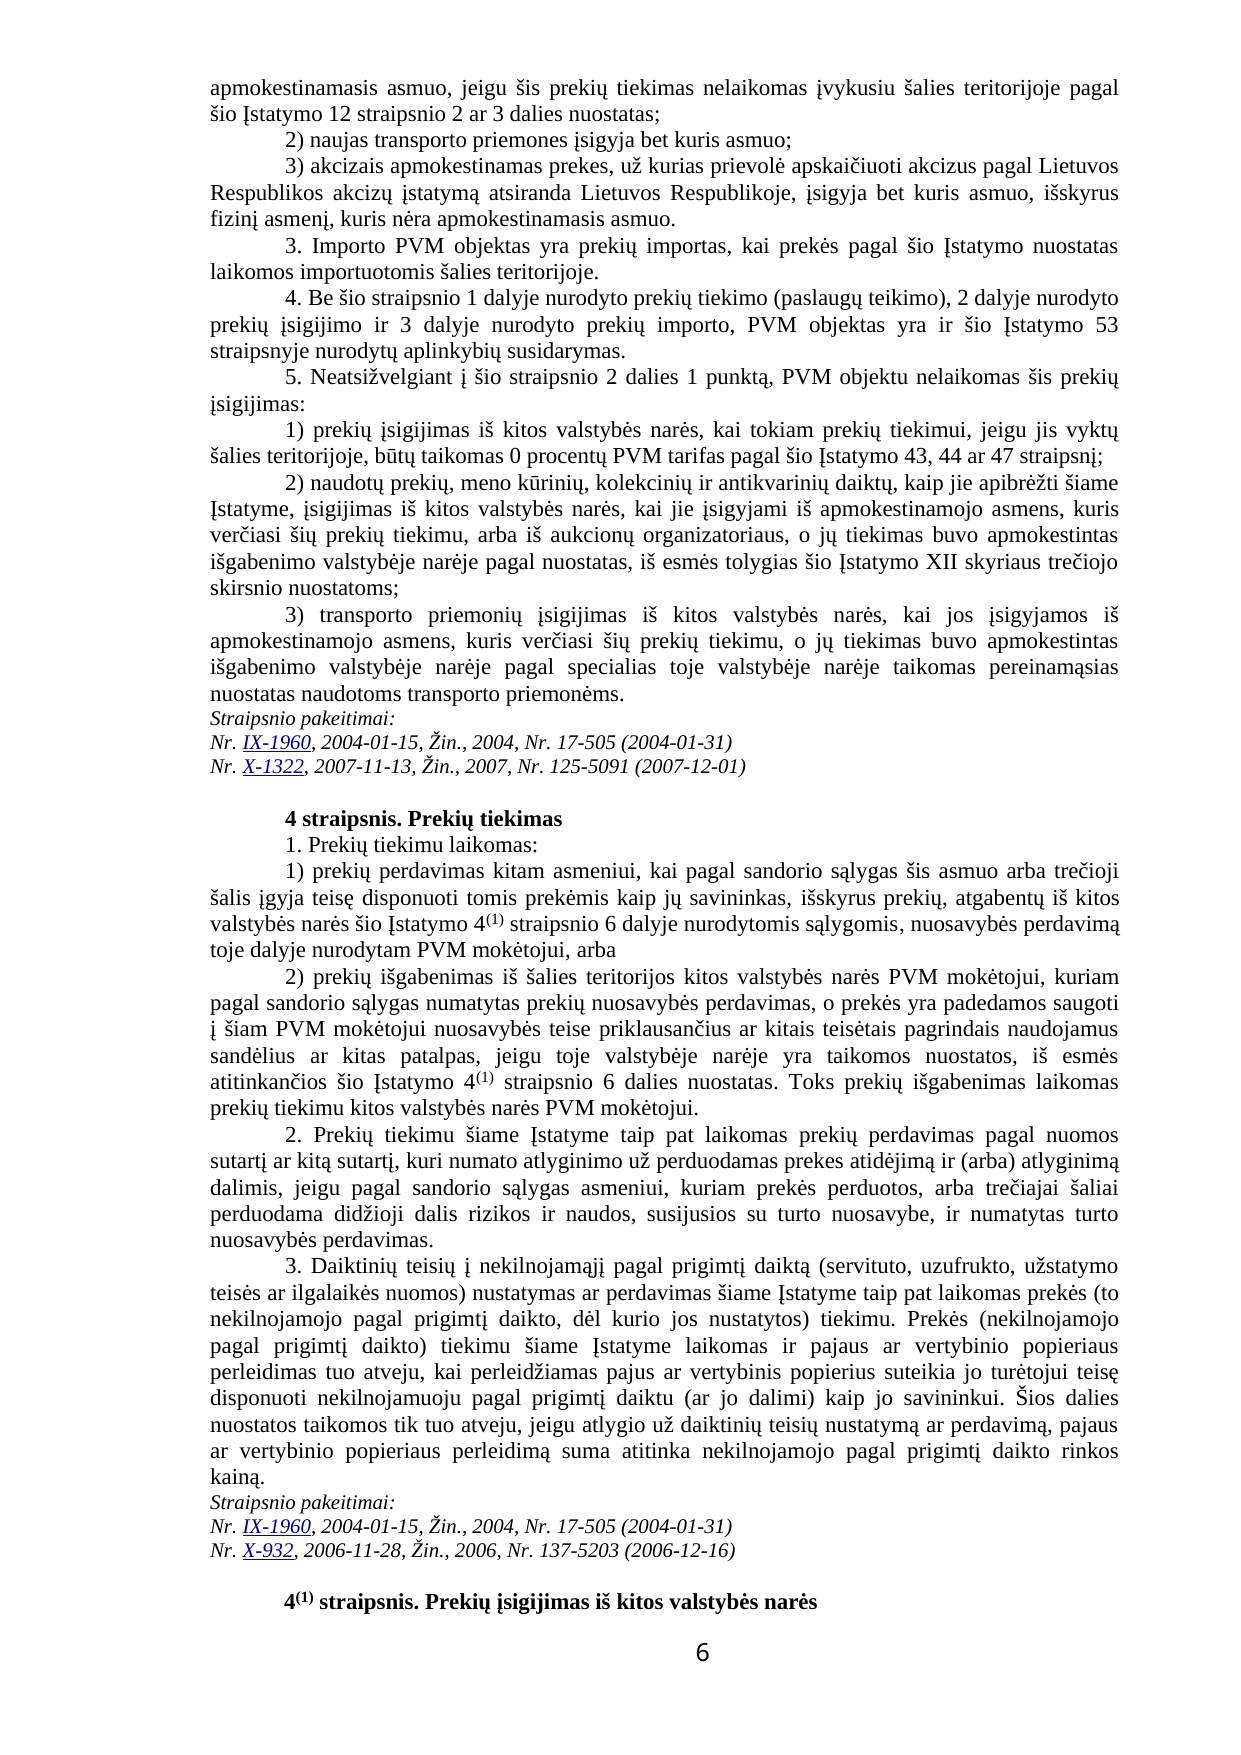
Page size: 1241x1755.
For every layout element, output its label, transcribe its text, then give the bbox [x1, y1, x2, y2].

text 3. Daiktinių teisių į nekilnojamąjį pagal prigimtį daiktą (servituto, uzufrukto, užstatymo teisės ar ilgalaikės nuomos) nustatymas ar perdavimas šiame Įstatyme taip pat laikomas prekės (to nekilnojamojo pagal prigimtį daikto, dėl kurio jos nustatytos) tiekimu. Prekės (nekilnojamojo pagal prigimtį daikto) tiekimu šiame Įstatyme laikomas ir pajaus ar vertybinio popieriaus perleidimas tuo atveju, kai perleidžiamas pajus ar vertybinis popierius suteikia jo turėtojui teisę disponuoti nekilnojamuoju pagal prigimtį daiktu (ar jo dalimi) kaip jo savininkui. Šios dalies nuostatos taikomos tik tuo atveju, jeigu atlygio už daiktinių teisių nustatymą ar perdavimą, pajaus ar vertybinio popieriaus perleidimą suma atitinka nekilnojamojo pagal prigimtį daikto rinkos kainą. [210, 1253, 1120, 1490]
text 2. Prekių tiekimu šiame Įstatyme taip pat laikomas prekių perdavimas pagal nuomos sutartį ar kitą sutartį, kuri numato atlyginimo už perduodamas prekes atidėjimą ir (arba) atlyginimą dalimis, jeigu pagal sandorio sąlygas asmeniui, kuriam prekės perduotos, arba trečiajai šaliai perduodama didžioji dalis rizikos ir naudos, susijusios su turto nuosavybe, ir numatytas turto nuosavybės perdavimas. [210, 1121, 1120, 1253]
text 1) prekių įsigijimas iš kitos valstybės narės, kai tokiam prekių tiekimui, jeigu jis vyktų šalies teritorijoje, būtų taikomas 0 procentų PVM tarifas pagal šio Įstatymo 43, 44 ar 47 straipsnį; [210, 416, 1120, 469]
text 5. Neatsižvelgiant į šio straipsnio 2 dalies 1 punktą, PVM objektu nelaikomas šis prekių įsigijimas: [210, 363, 1120, 416]
text 4. Be šio straipsnio 1 dalyje nurodyto prekių tiekimo (paslaugų teikimo), 2 dalyje nurodyto prekių įsigijimo ir 3 dalyje nurodyto prekių importo, PVM objektas yra ir šio Įstatymo 53 straipsnyje nurodytų aplinkybių susidarymas. [210, 284, 1120, 363]
text apmokestinamasis asmuo, jeigu šis prekių tiekimas nelaikomas įvykusiu šalies teritorijoje pagal šio Įstatymo 12 straipsnio 2 ar 3 dalies nuostatas; [210, 73, 1120, 126]
text Nr. X-1322, 2007-11-13, Žin., 2007, Nr. 125-5091 (2007-12-01) [210, 754, 1120, 778]
text Straipsnio pakeitimai: [210, 706, 1120, 730]
text 4 straipsnis. Prekių tiekimas [210, 804, 1120, 831]
text 2) naudotų prekių, meno kūrinių, kolekcinių ir antikvarinių daiktų, kaip jie apibrėžti šiame Įstatyme, įsigijimas iš kitos valstybės narės, kai jie įsigyjami iš apmokestinamojo asmens, kuris verčiasi šių prekių tiekimu, arba iš aukcionų organizatoriaus, o jų tiekimas buvo apmokestintas išgabenimo valstybėje narėje pagal nuostatas, iš esmės tolygias šio Įstatymo XII skyriaus trečiojo skirsnio nuostatoms; [210, 469, 1120, 601]
text Straipsnio pakeitimai: [210, 1490, 1120, 1514]
text 2) prekių išgabenimas iš šalies teritorijos kitos valstybės narės PVM mokėtojui, kuriam pagal sandorio sąlygas numatytas prekių nuosavybės perdavimas, o prekės yra padedamos saugoti į šiam PVM mokėtojui nuosavybės teise priklausančius ar kitais teisėtais pagrindais naudojamus sandėlius ar kitas patalpas, jeigu toje valstybėje narėje yra taikomos nuostatos, iš esmės atitinkančios šio Įstatymo 4(1) straipsnio 6 dalies nuostatas. Toks prekių išgabenimas laikomas prekių tiekimu kitos valstybės narės PVM mokėtojui. [210, 963, 1120, 1121]
text 1. Prekių tiekimu laikomas: [210, 831, 1120, 857]
text Nr. X-932, 2006-11-28, Žin., 2006, Nr. 137-5203 (2006-12-16) [210, 1538, 1120, 1562]
text Nr. IX-1960, 2004-01-15, Žin., 2004, Nr. 17-505 (2004-01-31) [210, 1514, 1120, 1538]
text 1) prekių perdavimas kitam asmeniui, kai pagal sandorio sąlygas šis asmuo arba trečioji šalis įgyja teisę disponuoti tomis prekėmis kaip jų savininkas, išskyrus prekių, atgabentų iš kitos valstybės narės šio Įstatymo 4(1) straipsnio 6 dalyje nurodytomis sąlygomis, nuosavybės perdavimą toje dalyje nurodytam PVM mokėtojui, arba [210, 857, 1120, 963]
text 4(1) straipsnis. Prekių įsigijimas iš kitos valstybės narės [210, 1588, 1120, 1615]
text 2) naujas transporto priemones įsigyja bet kuris asmuo; [210, 126, 1120, 153]
text 3. Importo PVM objektas yra prekių importas, kai prekės pagal šio Įstatymo nuostatas laikomos importuotomis šalies teritorijoje. [210, 232, 1120, 284]
text 3) transporto priemonių įsigijimas iš kitos valstybės narės, kai jos įsigyjamos iš apmokestinamojo asmens, kuris verčiasi šių prekių tiekimu, o jų tiekimas buvo apmokestintas išgabenimo valstybėje narėje pagal specialias toje valstybėje narėje taikomas pereinamąsias nuostatas naudotoms transporto priemonėms. [210, 601, 1120, 706]
text 3) akcizais apmokestinamas prekes, už kurias prievolė apskaičiuoti akcizus pagal Lietuvos Respublikos akcizų įstatymą atsiranda Lietuvos Respublikoje, įsigyja bet kuris asmuo, išskyrus fizinį asmenį, kuris nėra apmokestinamasis asmuo. [210, 153, 1120, 232]
text Nr. IX-1960, 2004-01-15, Žin., 2004, Nr. 17-505 (2004-01-31) [210, 730, 1120, 754]
